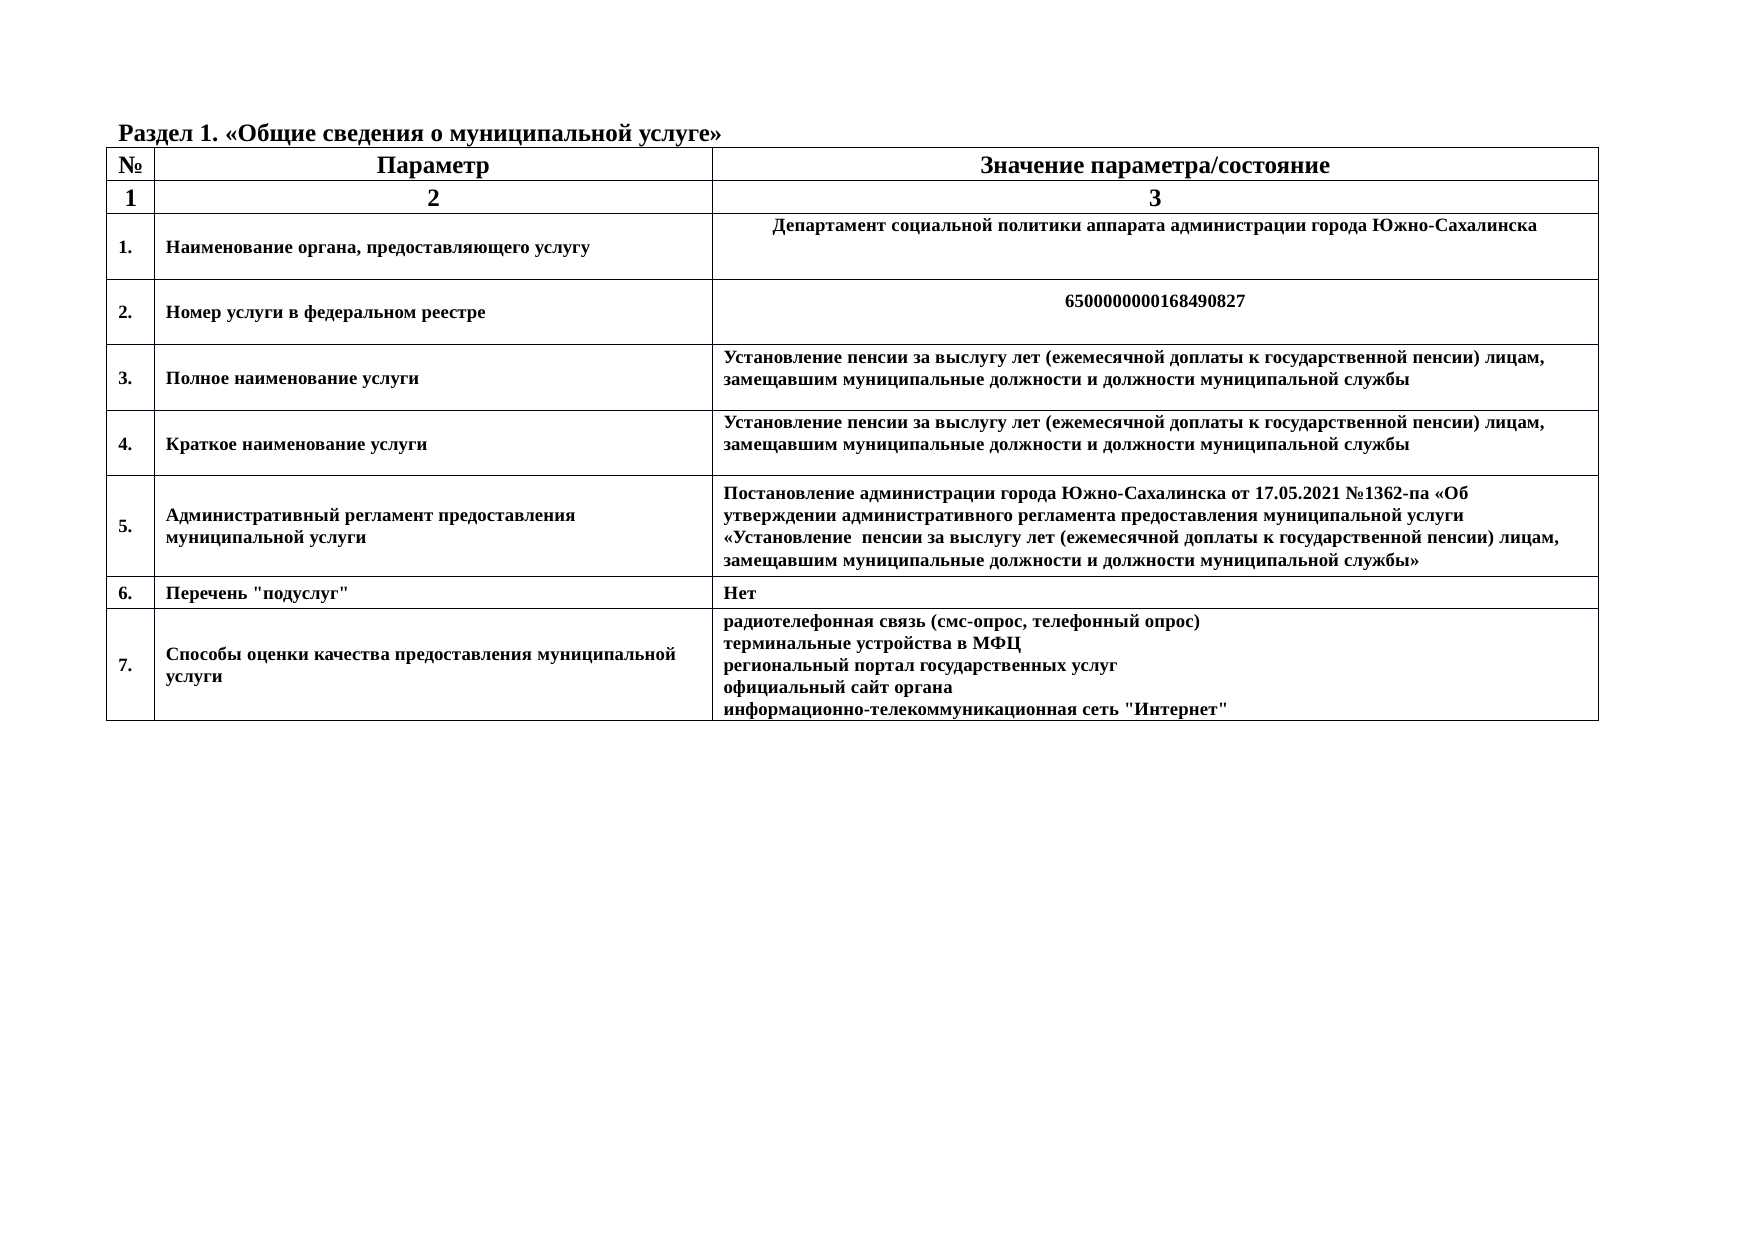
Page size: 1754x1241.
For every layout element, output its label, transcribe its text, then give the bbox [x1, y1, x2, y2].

table_cell 1 [107, 181, 154, 213]
table_cell 6. [107, 577, 154, 608]
table_header Параметр [155, 148, 712, 180]
table_cell Краткое наименование услуги [155, 411, 712, 475]
table_cell Установление пенсии за выслугу лет (ежемесячной доплаты к государственной пенсии) лицам, замещавшим муниципальные должности и должности муниципальной службы [713, 345, 1598, 410]
table_cell Полное наименование услуги [155, 345, 712, 410]
table_cell 2. [107, 280, 154, 344]
table_header Значение параметра/состояние [713, 148, 1598, 180]
text Раздел 1. «Общие сведения о муниципальной услуге» [118, 118, 1683, 147]
table_cell Номер услуги в федеральном реестре [155, 280, 712, 344]
table_cell Способы оценки качества предоставления муниципальной услуги [155, 609, 712, 720]
table_cell 3 [713, 181, 1598, 213]
table_cell 1. [107, 214, 154, 278]
table_cell радиотелефонная связь (смс-опрос, телефонный опрос) терминальные устройства в МФЦ региональный портал государственных услуг официальный сайт органа информационно-телекоммуникационная сеть "Интернет" [713, 609, 1598, 720]
table_cell Наименование органа, предоставляющего услугу [155, 214, 712, 278]
table_cell Департамент социальной политики аппарата администрации города Южно-Сахалинска [713, 214, 1598, 278]
table_cell 2 [155, 181, 712, 213]
table_cell 4. [107, 411, 154, 475]
table_cell 7. [107, 609, 154, 720]
table_cell Постановление администрации города Южно-Сахалинска от 17.05.2021 №1362-па «Об утверждении административного регламента предоставления муниципальной услуги «Установление пенсии за выслугу лет (ежемесячной доплаты к государственной пенсии) лицам, замещавшим муниципальные должности и должности муниципальной службы» [713, 476, 1598, 576]
table_header № [107, 148, 154, 180]
table_cell 6500000000168490827 [713, 280, 1598, 344]
table_cell 3. [107, 345, 154, 410]
table_cell Перечень "подуслуг" [155, 577, 712, 608]
table_cell Административный регламент предоставления муниципальной услуги [155, 476, 712, 576]
table_cell Нет [713, 577, 1598, 608]
table_cell 5. [107, 476, 154, 576]
table_cell Установление пенсии за выслугу лет (ежемесячной доплаты к государственной пенсии) лицам, замещавшим муниципальные должности и должности муниципальной службы [713, 411, 1598, 475]
